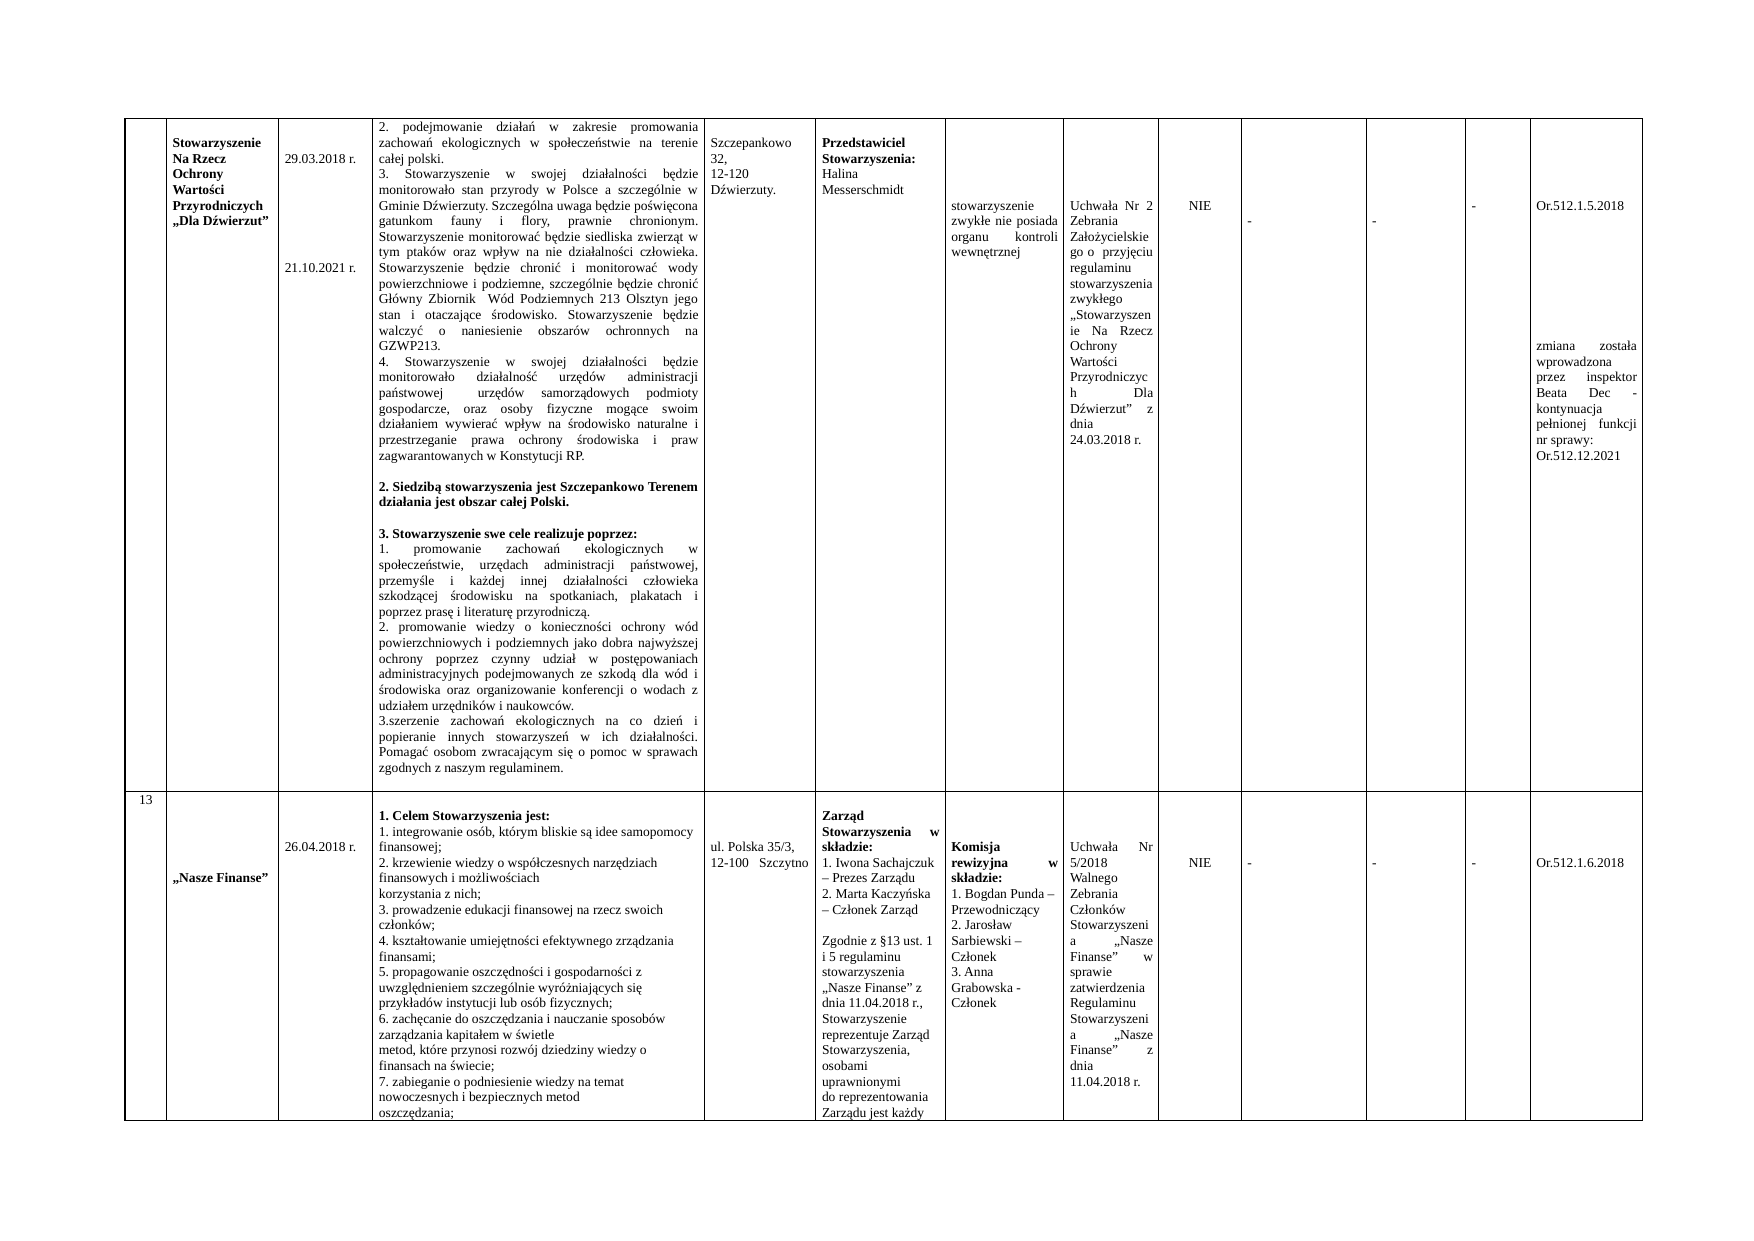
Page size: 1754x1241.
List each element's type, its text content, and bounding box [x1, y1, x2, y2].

table_cell - [1367, 119, 1465, 791]
table_cell - [1242, 119, 1366, 791]
table_cell ul. Polska 35/3, 12-100 Szczytno [705, 792, 815, 1120]
table_cell Or.512.1.6.2018 [1531, 792, 1642, 1120]
table_cell - [1466, 792, 1530, 1120]
table_cell 2. podejmowanie działań w zakresie promowania zachowań ekologicznych w społeczeństwie na terenie całej polski. 3. Stowarzyszenie w swojej działalności będzie monitorowało stan przyrody w Polsce a szczególnie w Gminie Dźwierzuty. Szczególna uwaga będzie poświęcona gatunkom fauny i flory, prawnie chronionym. Stowarzyszenie monitorować będzie siedliska zwierząt w tym ptaków oraz wpływ na nie działalności człowieka. Stowarzyszenie będzie chronić i monitorować wody powierzchniowe i podziemne, szczególnie będzie chronić Główny Zbiornik Wód Podziemnych 213 Olsztyn jego stan i otaczające środowisko. Stowarzyszenie będzie walczyć o naniesienie obszarów ochronnych na GZWP213. 4. Stowarzyszenie w swojej działalności będzie monitorowało działalność urzędów administracji państwowej urzędów samorządowych podmioty gospodarcze, oraz osoby fizyczne mogące swoim działaniem wywierać wpływ na środowisko naturalne i przestrzeganie prawa ochrony środowiska i praw zagwarantowanych w Konstytucji RP. 2. Siedzibą stowarzyszenia jest Szczepankowo Terenem działania jest obszar całej Polski. 3. Stowarzyszenie swe cele realizuje poprzez: 1. promowanie zachowań ekologicznych w społeczeństwie, urzędach administracji państwowej, przemyśle i każdej innej działalności człowieka szkodzącej środowisku na spotkaniach, plakatach i poprzez prasę i literaturę przyrodniczą. 2. promowanie wiedzy o konieczności ochrony wód powierzchniowych i podziemnych jako dobra najwyższej ochrony poprzez czynny udział w postępowaniach administracyjnych podejmowanych ze szkodą dla wód i środowiska oraz organizowanie konferencji o wodach z udziałem urzędników i naukowców. 3.szerzenie zachowań ekologicznych na co dzień i popieranie innych stowarzyszeń w ich działalności. Pomagać osobom zwracającym się o pomoc w sprawach zgodnych z naszym regulaminem. [373, 119, 704, 791]
table_cell Komisja rewizyjna w składzie: 1. Bogdan Punda – Przewodniczący 2. Jarosław Sarbiewski – Członek 3. Anna Grabowska - Członek [946, 792, 1063, 1120]
table_cell - [1367, 792, 1465, 1120]
table_cell 1. Celem Stowarzyszenia jest: 1. integrowanie osób, którym bliskie są idee samopomocy finansowej; 2. krzewienie wiedzy o współczesnych narzędziach finansowych i możliwościach korzystania z nich; 3. prowadzenie edukacji finansowej na rzecz swoich członków; 4. kształtowanie umiejętności efektywnego zrządzania finansami; 5. propagowanie oszczędności i gospodarności z uwzględnieniem szczególnie wyróżniających się przykładów instytucji lub osób fizycznych; 6. zachęcanie do oszczędzania i nauczanie sposobów zarządzania kapitałem w świetle metod, które przynosi rozwój dziedziny wiedzy o finansach na świecie; 7. zabieganie o podniesienie wiedzy na temat nowoczesnych i bezpiecznych metod oszczędzania; [373, 792, 704, 1120]
table_cell Szczepankowo 32, 12-120 Dźwierzuty. [705, 119, 815, 791]
table_cell Zarząd Stowarzyszenia w składzie: 1. Iwona Sachajczuk – Prezes Zarządu 2. Marta Kaczyńska – Członek Zarząd Zgodnie z §13 ust. 1 i 5 regulaminu stowarzyszenia „Nasze Finanse” z dnia 11.04.2018 r., Stowarzyszenie reprezentuje Zarząd Stowarzyszenia, osobami uprawnionymi do reprezentowania Zarządu jest każdy [816, 792, 945, 1120]
table_cell Przedstawiciel Stowarzyszenia: Halina Messerschmidt [816, 119, 945, 791]
table_cell 29.03.2018 r. 21.10.2021 r. [279, 119, 372, 791]
table_cell - [1466, 119, 1530, 791]
table_cell Stowarzyszenie Na Rzecz Ochrony Wartości Przyrodniczych „Dla Dźwierzut” [167, 119, 278, 791]
table_cell Uchwała Nr 2 Zebrania Założycielskiego o przyjęciu regulaminu stowarzyszenia zwykłego „Stowarzyszenie Na Rzecz Ochrony Wartości Przyrodniczych Dla Dźwierzut” z dnia 24.03.2018 r. [1064, 119, 1158, 791]
table_cell Uchwała Nr 5/2018 Walnego Zebrania Członków Stowarzyszenia „Nasze Finanse” w sprawie zatwierdzenia Regulaminu Stowarzyszenia „Nasze Finanse” z dnia 11.04.2018 r. [1064, 792, 1158, 1120]
table_cell [126, 119, 166, 791]
table_cell „Nasze Finanse” [167, 792, 278, 1120]
table_cell 13 [126, 792, 166, 1120]
table_cell stowarzyszenie zwykłe nie posiada organu kontroli wewnętrznej [946, 119, 1063, 791]
table_cell 26.04.2018 r. [279, 792, 372, 1120]
table_cell NIE [1159, 119, 1241, 791]
table_cell Or.512.1.5.2018 zmiana została wprowadzona przez inspektor Beata Dec - kontynuacja pełnionej funkcji nr sprawy: Or.512.12.2021 [1531, 119, 1642, 791]
table_cell NIE [1159, 792, 1241, 1120]
table_cell - [1242, 792, 1366, 1120]
